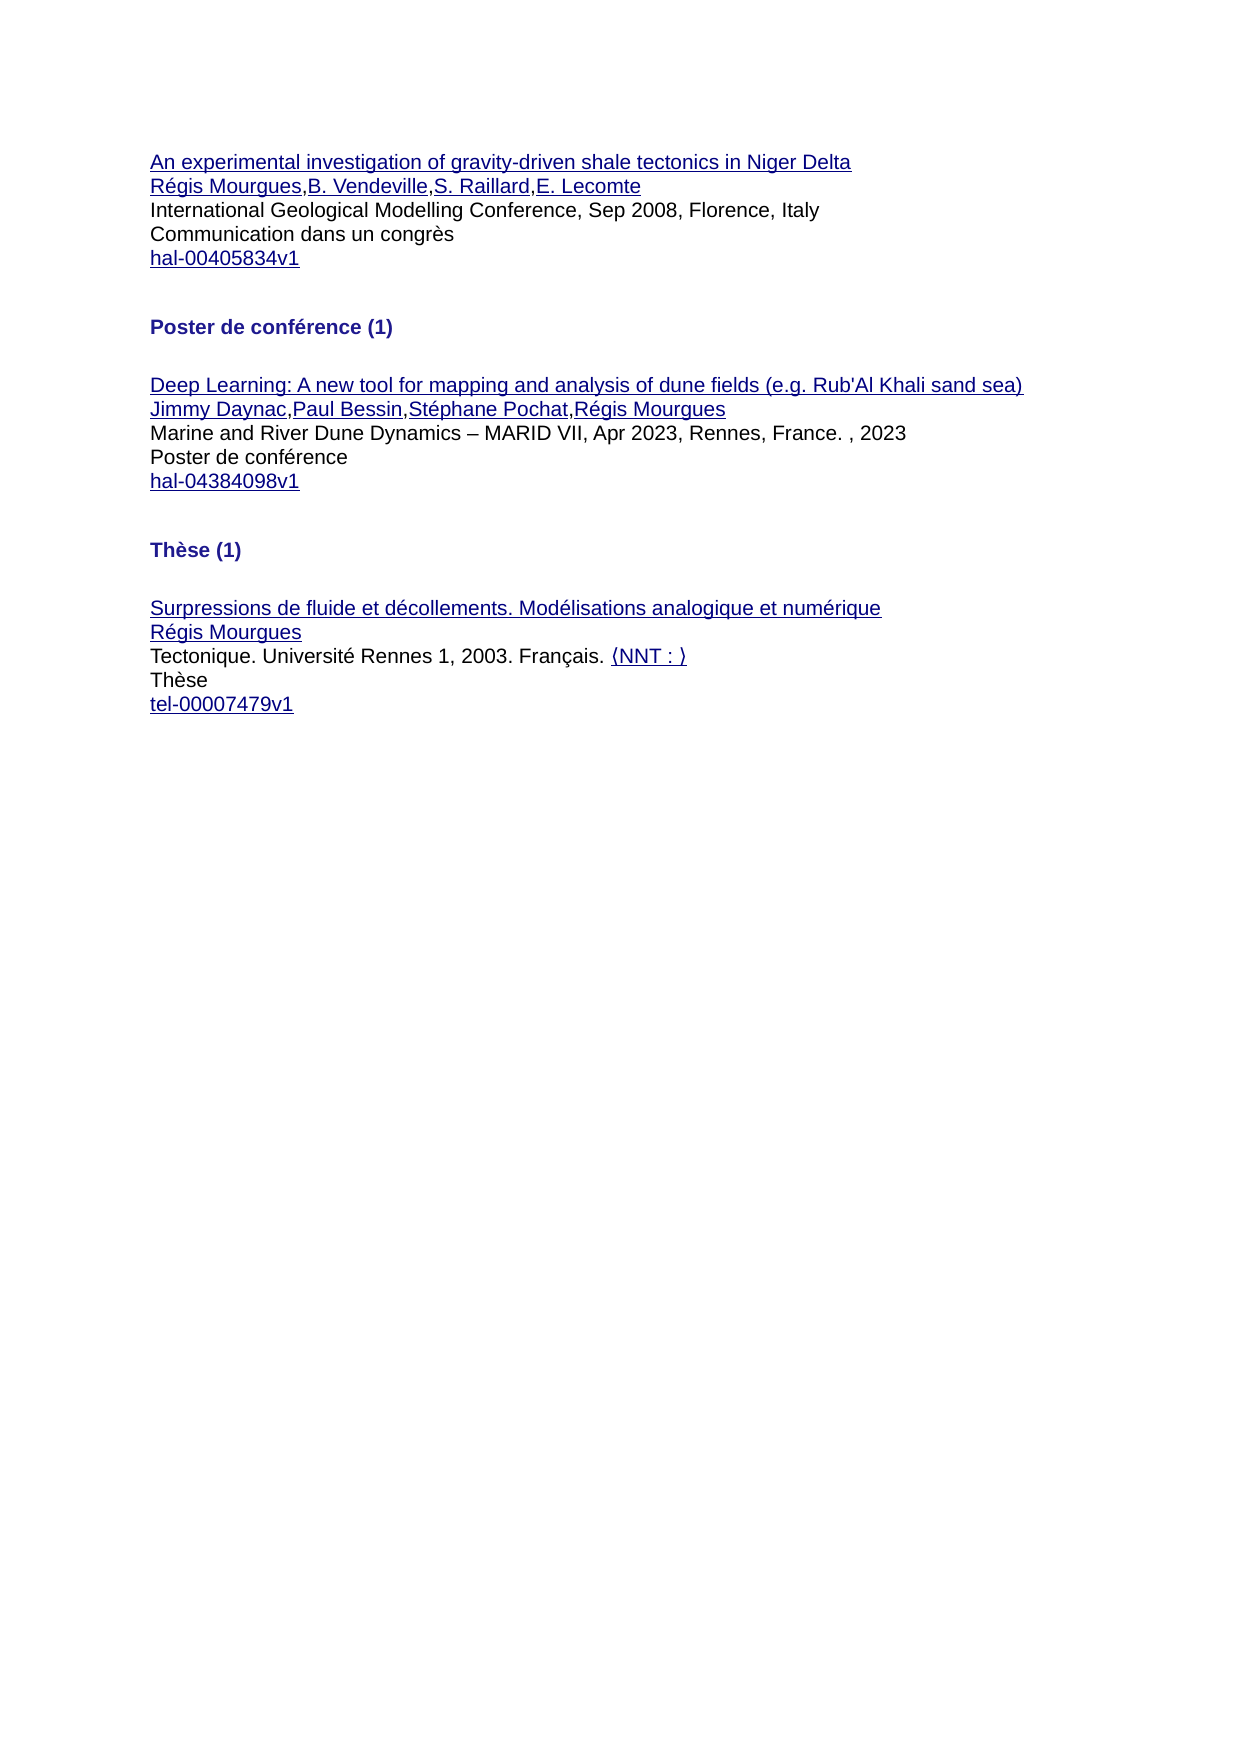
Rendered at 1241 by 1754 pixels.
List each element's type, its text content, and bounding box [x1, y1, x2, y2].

table_cell An experimental investigation of gravity-driven shale tectonics in Niger Delta Régis Mourgues,B. Vendeville,S. Raillard,E. Lecomte International Geological Modelling Conference, Sep 2008, Florence, Italy Communication dans un congrès hal-00405834v1 [150, 150, 1090, 270]
table_header Surpressions de fluide et décollements. Modélisations analogique et numérique Régis Mourgues Tectonique. Université Rennes 1, 2003. Français. ⟨NNT : ⟩ Thèse tel-00007479v1 [150, 596, 1090, 716]
subtitle Poster de conférence (1) [150, 314, 1090, 338]
table_header Deep Learning: A new tool for mapping and analysis of dune fields (e.g. Rub'Al Khali sand sea) Jimmy Daynac,Paul Bessin,Stéphane Pochat,Régis Mourgues Marine and River Dune Dynamics – MARID VII, Apr 2023, Rennes, France. , 2023 Poster de conférence hal-04384098v1 [150, 373, 1090, 493]
subtitle Thèse (1) [150, 537, 1090, 561]
